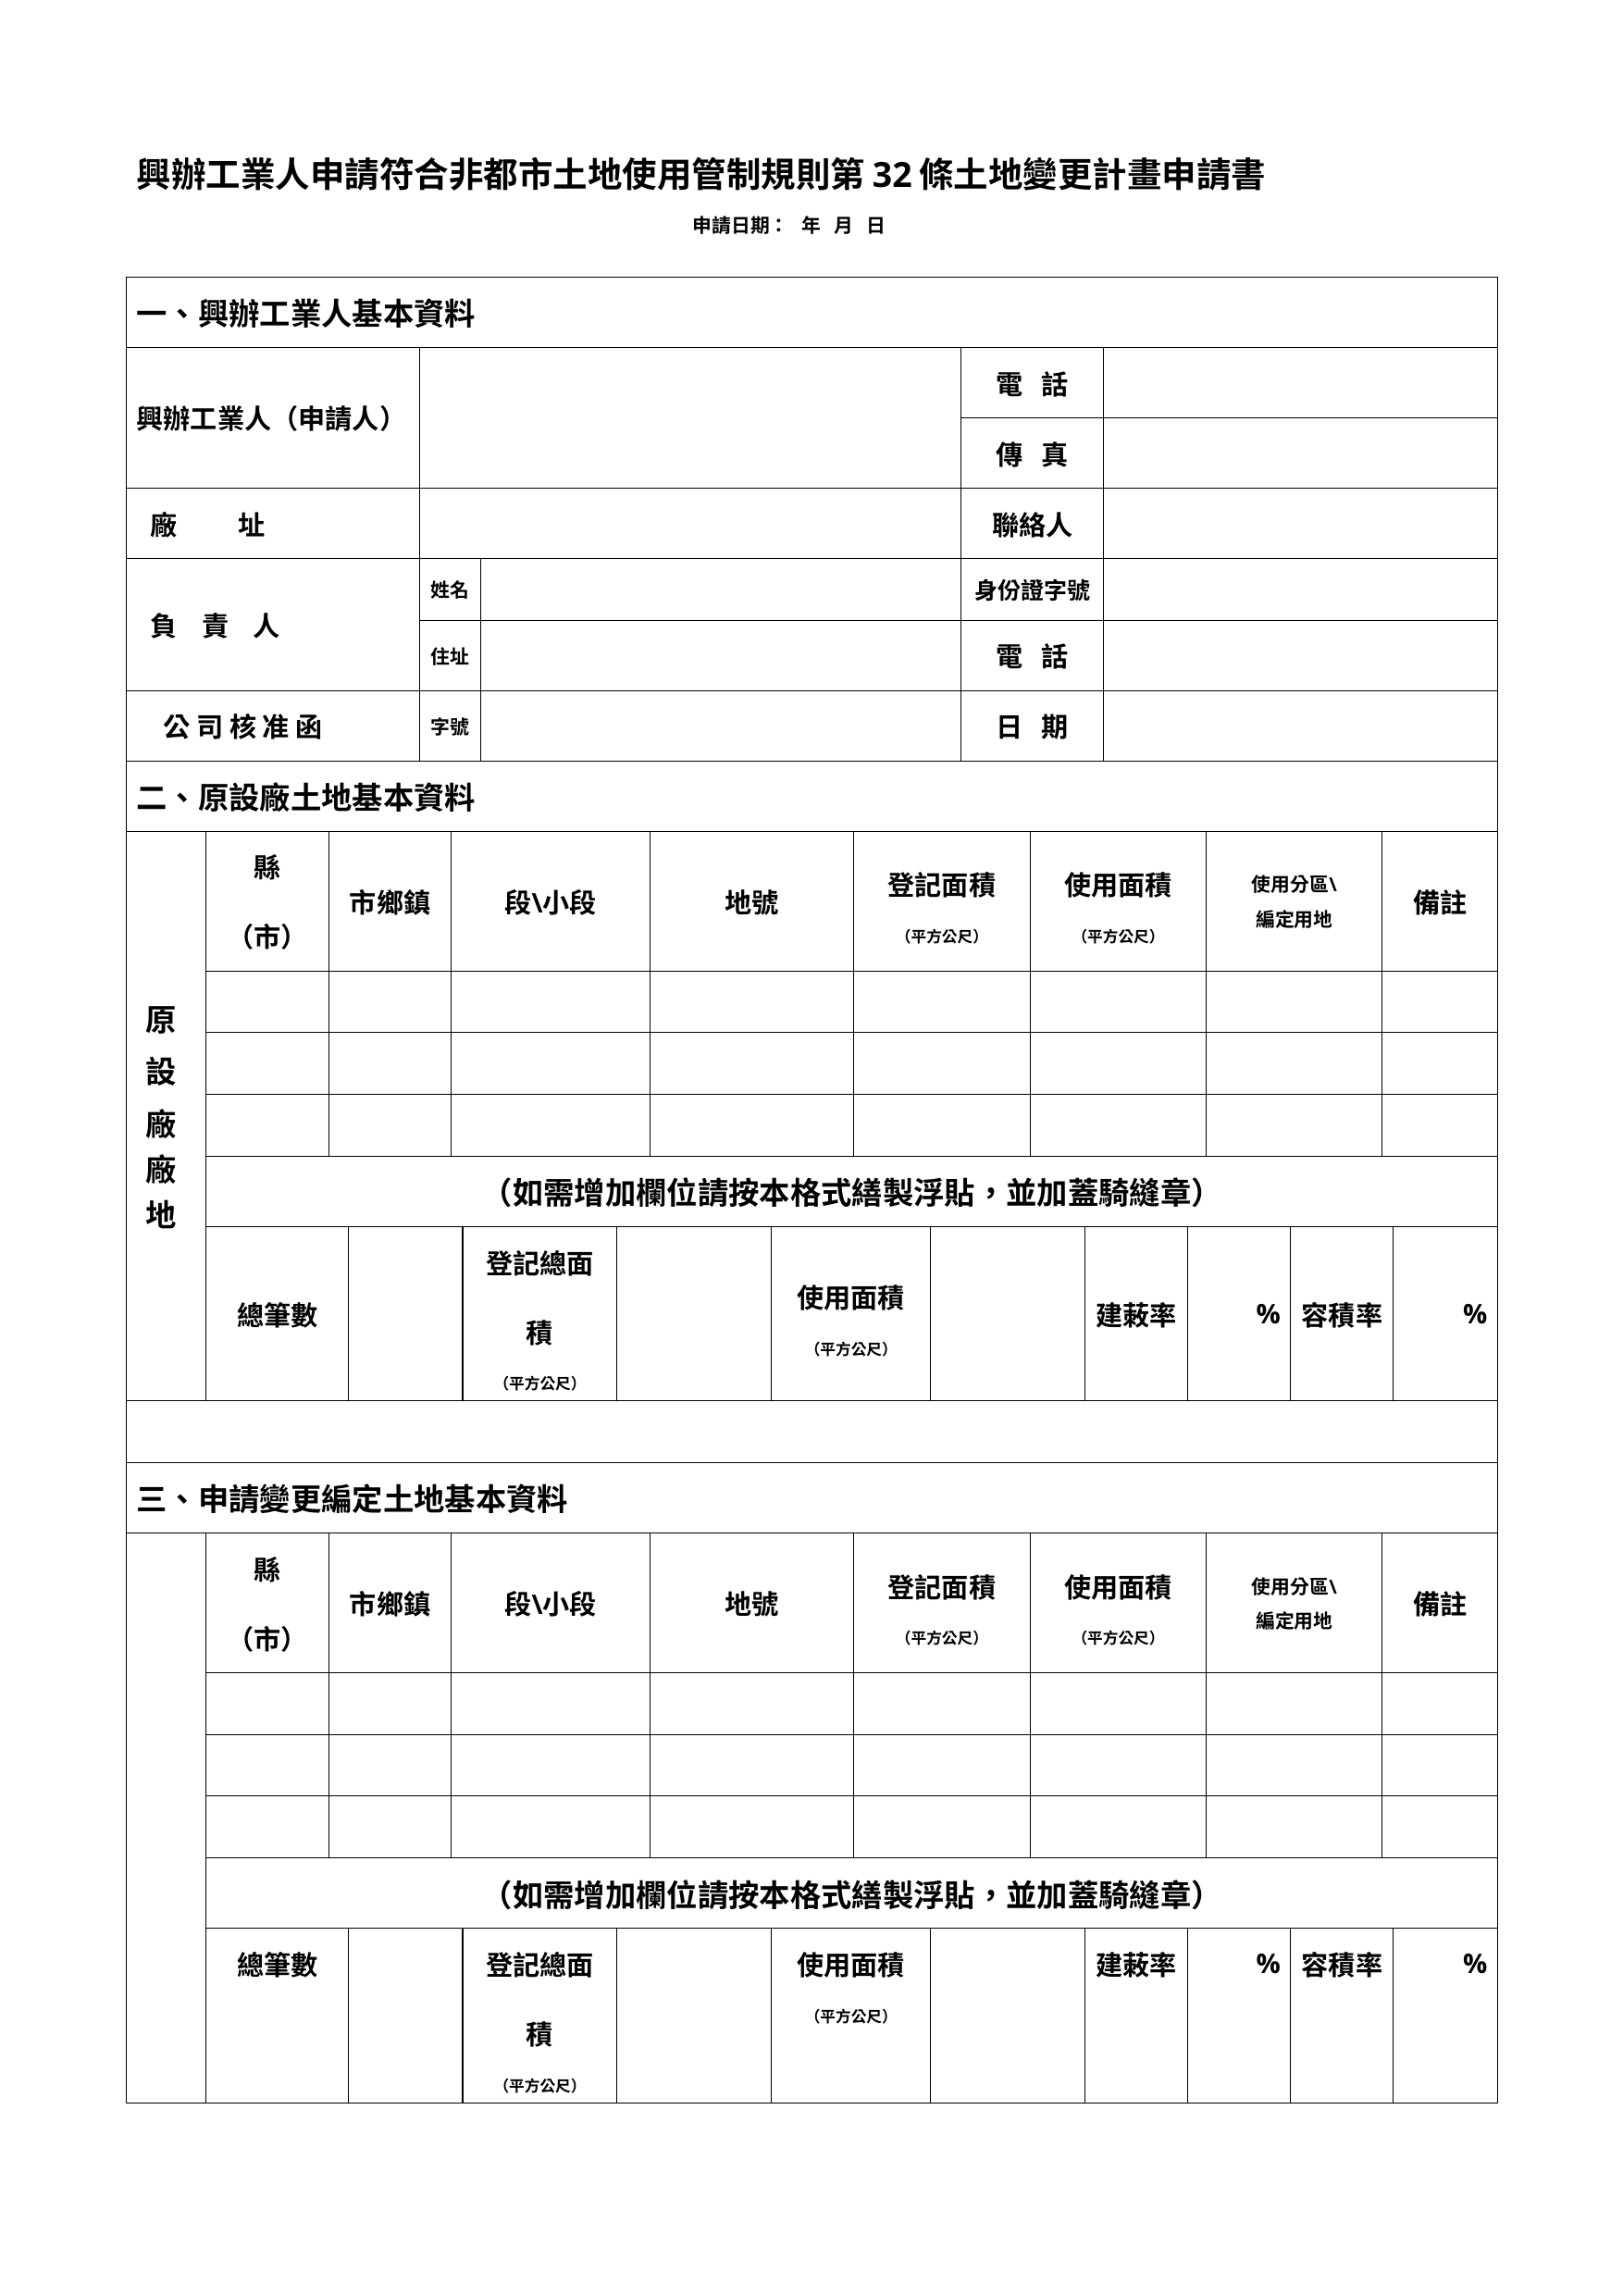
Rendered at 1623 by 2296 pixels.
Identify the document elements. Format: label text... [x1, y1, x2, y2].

table_cell [650, 1033, 853, 1094]
table_cell [329, 1735, 451, 1795]
table_cell [420, 489, 960, 558]
table_cell 使用分區\ 編定用地 [1207, 832, 1381, 971]
table_cell 使用面積 （平方公尺） [1031, 832, 1206, 971]
table_cell [650, 1796, 853, 1857]
table_cell 三、申請變更編定土地基本資料 [127, 1463, 1497, 1533]
table_cell [329, 1033, 451, 1094]
table_cell [1382, 1796, 1497, 1857]
table_cell % [1188, 1227, 1290, 1400]
table_cell 縣（市） [206, 832, 328, 971]
table_cell 備註 [1382, 832, 1497, 971]
table_cell [206, 1033, 328, 1094]
table_cell 興辦工業人（申請人） [127, 348, 419, 488]
table_cell [1031, 972, 1206, 1032]
table_cell 電 話 [961, 621, 1103, 690]
table_cell [1382, 972, 1497, 1032]
table_cell 姓名 [420, 559, 480, 619]
table_cell [329, 1095, 451, 1156]
table_cell [1382, 1735, 1497, 1795]
table_cell [650, 1735, 853, 1795]
table_cell [1104, 691, 1497, 761]
table_cell [854, 1735, 1030, 1795]
table_cell 建蓛率 [1085, 1227, 1187, 1400]
table_cell 身份證字號 [961, 559, 1103, 619]
table_cell [1382, 1033, 1497, 1094]
table_cell [206, 1095, 328, 1156]
table_cell [1104, 621, 1497, 690]
table_cell 市鄉鎮 [329, 832, 451, 971]
table_cell [1382, 1095, 1497, 1156]
table_cell [1031, 1735, 1206, 1795]
table_cell [931, 1227, 1084, 1400]
table_cell [1104, 489, 1497, 558]
table_cell [1104, 418, 1497, 488]
table_cell 公 司 核 准 函 [127, 691, 419, 761]
table_cell [127, 1401, 1497, 1462]
table_cell 廠 址 [127, 489, 419, 558]
table_cell [452, 1033, 650, 1094]
table_cell [1031, 1095, 1206, 1156]
table_cell 使用面積 （平方公尺） [772, 1227, 930, 1400]
table_header 一、興辦工業人基本資料 [127, 278, 1497, 347]
table_cell 地號 [650, 832, 853, 971]
table_cell [329, 1796, 451, 1857]
table_cell [481, 559, 960, 619]
table_cell [206, 972, 328, 1032]
table_cell [349, 1929, 462, 2103]
table_cell [1104, 348, 1497, 417]
table_cell [854, 1095, 1030, 1156]
table_cell [452, 1735, 650, 1795]
table_cell 字號 [420, 691, 480, 761]
table_cell 聯絡人 [961, 489, 1103, 558]
table_cell [329, 1673, 451, 1734]
table_cell [1207, 1735, 1381, 1795]
table_cell [452, 972, 650, 1032]
table_cell [1207, 1796, 1381, 1857]
table_cell [1031, 1033, 1206, 1094]
text 興辦工業人申請符合非都市土地使用管制規則第32條土地變更計畫申請書 [137, 138, 1486, 207]
table_cell [617, 1227, 771, 1400]
table_cell 日 期 [961, 691, 1103, 761]
table_cell 容積率 [1291, 1929, 1393, 2103]
table_cell [1031, 1673, 1206, 1734]
table_cell [854, 1796, 1030, 1857]
text 申請日期： 年 月 日 [137, 207, 1486, 242]
table_cell 申請變更編定土地 [127, 1533, 205, 2103]
table_cell [617, 1929, 771, 2103]
table_cell 二、原設廠土地基本資料 [127, 762, 1497, 831]
table_cell 負 責 人 [127, 559, 419, 690]
table_cell [1207, 1673, 1381, 1734]
table_cell 登記面積 （平方公尺） [854, 1533, 1030, 1672]
table_cell 原 設 廠 廠 地 [127, 832, 205, 1400]
table_cell [206, 1796, 328, 1857]
table_cell 使用面積 （平方公尺） [772, 1929, 930, 2103]
table_cell [329, 972, 451, 1032]
table_cell 電 話 [961, 348, 1103, 417]
table_cell [349, 1227, 462, 1400]
table_cell [854, 1673, 1030, 1734]
table_cell 傳 真 [961, 418, 1103, 488]
table_cell [206, 1673, 328, 1734]
table_cell [650, 972, 853, 1032]
table_cell 登記總面積 （平方公尺） [464, 1929, 616, 2103]
table_cell [1207, 1033, 1381, 1094]
table_cell [452, 1796, 650, 1857]
table_cell % [1188, 1929, 1290, 2103]
table_cell [931, 1929, 1084, 2103]
table_cell 段\小段 [452, 832, 650, 971]
table_cell [650, 1673, 853, 1734]
table_cell 市鄉鎮 [329, 1533, 451, 1672]
table_cell 建蓛率 [1085, 1929, 1187, 2103]
table_cell % [1394, 1929, 1497, 2103]
table_cell 住址 [420, 621, 480, 690]
table_cell [1382, 1673, 1497, 1734]
table_cell 容積率 [1291, 1227, 1393, 1400]
table_cell [1207, 972, 1381, 1032]
table_cell 登記面積 （平方公尺） [854, 832, 1030, 971]
table_cell 使用分區\ 編定用地 [1207, 1533, 1381, 1672]
table_cell （如需增加欄位請按本格式繕製浮貼，並加蓋騎縫章） [206, 1858, 1497, 1928]
table_cell [206, 1735, 328, 1795]
table_cell [420, 348, 960, 488]
table_cell [481, 691, 960, 761]
table_cell 登記總面積 （平方公尺） [464, 1227, 616, 1400]
table_cell 使用面積 （平方公尺） [1031, 1533, 1206, 1672]
table_cell [481, 621, 960, 690]
table_cell [854, 972, 1030, 1032]
table_cell 段\小段 [452, 1533, 650, 1672]
table_cell 地號 [650, 1533, 853, 1672]
table_cell [1104, 559, 1497, 619]
table_cell [854, 1033, 1030, 1094]
table_cell 備註 [1382, 1533, 1497, 1672]
table_cell [452, 1095, 650, 1156]
table_cell [650, 1095, 853, 1156]
table_cell 縣（市） [206, 1533, 328, 1672]
table_cell （如需增加欄位請按本格式繕製浮貼，並加蓋騎縫章） [206, 1157, 1497, 1226]
table_cell [452, 1673, 650, 1734]
table_cell 總筆數 [206, 1227, 348, 1400]
table_cell % [1394, 1227, 1497, 1400]
table_cell [1207, 1095, 1381, 1156]
table_cell 總筆數 [206, 1929, 348, 2103]
table_cell [1031, 1796, 1206, 1857]
